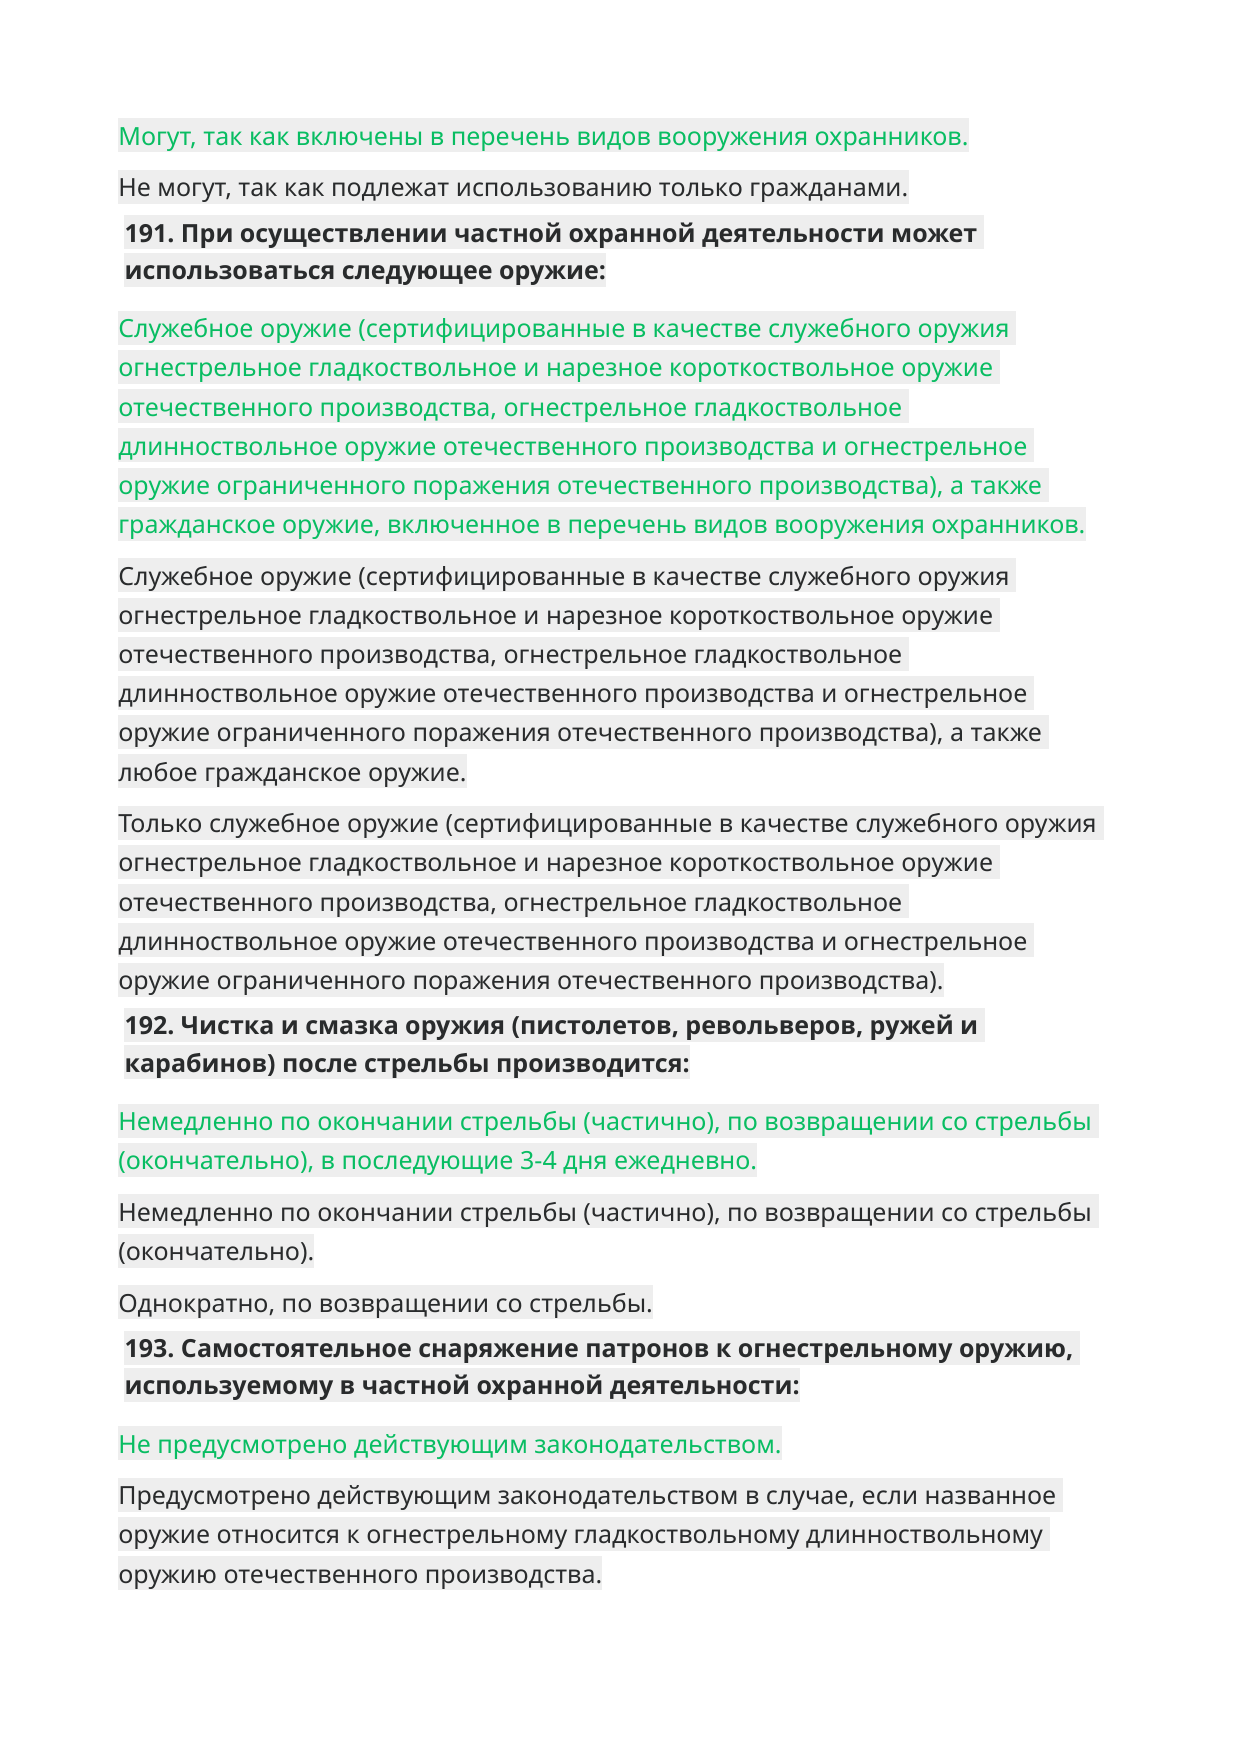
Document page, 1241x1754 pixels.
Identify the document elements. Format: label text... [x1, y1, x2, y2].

text Служебное оружие (сертифицированные в качестве служебного оружия огнестрельное гладкоствольное и нарезное короткоствольное оружие отечественного производства, огнестрельное гладкоствольное длинноствольное оружие отечественного производства и огнестрельное оружие ограниченного поражения отечественного производства), а также любое гражданское оружие. [118, 558, 1122, 788]
text Могут, так как включены в перечень видов вооружения охранников. [118, 118, 1122, 152]
text Предусмотрено действующим законодательством в случае, если названное оружие относится к огнестрельному гладкоствольному длинноствольному оружию отечественного производства. [118, 1478, 1122, 1590]
text Немедленно по окончании стрельбы (частично), по возвращении со стрельбы (окончательно), в последующие 3-4 дня ежедневно. [118, 1103, 1122, 1177]
text Немедленно по окончании стрельбы (частично), по возвращении со стрельбы (окончательно). [118, 1194, 1122, 1268]
text Однократно, по возвращении со стрельбы. [118, 1285, 1122, 1319]
text Служебное оружие (сертифицированные в качестве служебного оружия огнестрельное гладкоствольное и нарезное короткоствольное оружие отечественного производства, огнестрельное гладкоствольное длинноствольное оружие отечественного производства и огнестрельное оружие ограниченного поражения отечественного производства), а также гражданское оружие, включенное в перечень видов вооружения охранников. [118, 311, 1122, 541]
subtitle 193. Самостоятельное снаряжение патронов к огнестрельному оружию, используемому в частной охранной деятельности: [124, 1331, 1116, 1402]
text Только служебное оружие (сертифицированные в качестве служебного оружия огнестрельное гладкоствольное и нарезное короткоствольное оружие отечественного производства, огнестрельное гладкоствольное длинноствольное оружие отечественного производства и огнестрельное оружие ограниченного поражения отечественного производства). [118, 806, 1122, 997]
subtitle 192. Чистка и смазка оружия (пистолетов, револьверов, ружей и карабинов) после стрельбы производится: [124, 1008, 1116, 1079]
subtitle 191. При осуществлении частной охранной деятельности может использоваться следующее оружие: [124, 215, 1116, 287]
text Не предусмотрено действующим законодательством. [118, 1426, 1122, 1460]
text Не могут, так как подлежат использованию только гражданами. [118, 170, 1122, 204]
